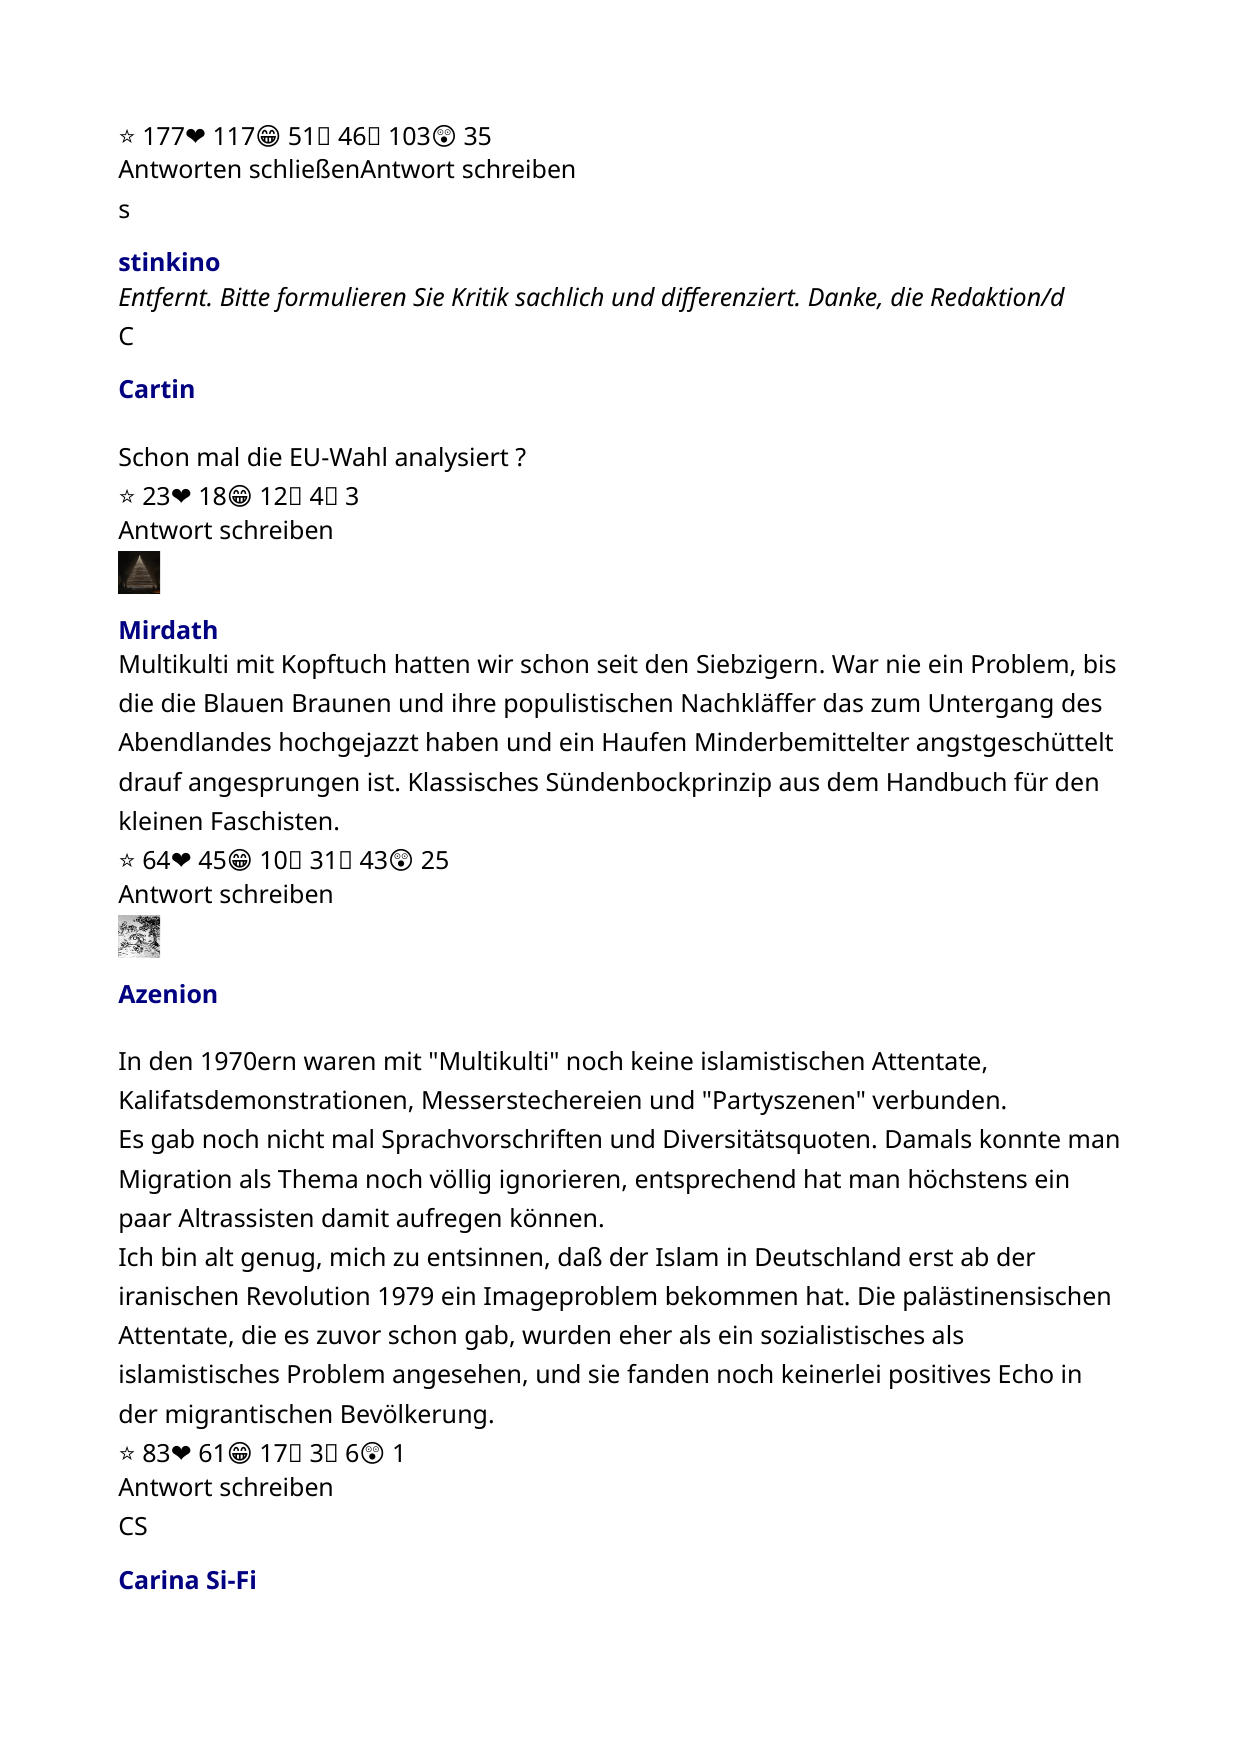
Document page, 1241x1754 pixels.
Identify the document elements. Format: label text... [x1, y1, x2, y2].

text Multikulti mit Kopftuch hatten wir schon seit den Siebzigern. War nie ein Problem, bis die die Blauen Braunen und ihre populistischen Nachkläffer das zum Untergang des Abendlandes hochgejazzt haben und ein Haufen Minderbemittelter angstgeschüttelt drauf angesprungen ist. Klassisches Sündenbockprinzip aus dem Handbuch für den kleinen Faschisten. [118, 647, 1122, 837]
text Entfernt. Bitte formulieren Sie Kritik sachlich und differenziert. Danke, die Redaktion/d [118, 279, 1122, 313]
text Schon mal die EU-Wahl analysiert ? [118, 439, 1122, 473]
text s [118, 191, 1122, 225]
picture [118, 915, 161, 958]
text Antworten schließenAntwort schreiben [118, 152, 1122, 186]
subtitle Carina Si-Fi [118, 1562, 1122, 1597]
text C [118, 318, 1122, 352]
text ⭐️ 64❤️ 45😁 10🙁 31🤨 43😲 25 [118, 842, 1122, 877]
subtitle Mirdath [118, 613, 1122, 647]
subtitle Cartin [118, 372, 1122, 406]
text Antwort schreiben [118, 877, 1122, 911]
text ⭐️ 23❤️ 18😁 12🙁 4🤨 3 [118, 478, 1122, 512]
text CS [118, 1509, 1122, 1543]
text Es gab noch nicht mal Sprachvorschriften und Diversitätsquoten. Damals konnte man Migration als Thema noch völlig ignorieren, entsprechend hat man höchstens ein paar Altrassisten damit aufregen können. [118, 1122, 1122, 1234]
text ⭐️ 83❤️ 61😁 17🙁 3🤨 6😲 1 [118, 1436, 1122, 1469]
subtitle Azenion [118, 977, 1122, 1011]
picture [118, 551, 161, 594]
text In den 1970ern waren mit "Multikulti" noch keine islamistischen Attentate, Kalifatsdemonstrationen, Messerstechereien und "Partyszenen" verbunden. [118, 1044, 1122, 1117]
text ⭐️ 177❤️ 117😁 51🙁 46🤨 103😲 35 [118, 118, 1122, 152]
text Ich bin alt genug, mich zu entsinnen, daß der Islam in Deutschland erst ab der iranischen Revolution 1979 ein Imageproblem bekommen hat. Die palästinensischen Attentate, die es zuvor schon gab, wurden eher als ein sozialistisches als islamistisches Problem angesehen, und sie fanden noch keinerlei positives Echo in der migrantischen Bevölkerung. [118, 1240, 1122, 1430]
text Antwort schreiben [118, 512, 1122, 546]
text Antwort schreiben [118, 1469, 1122, 1504]
subtitle stinkino [118, 245, 1122, 279]
